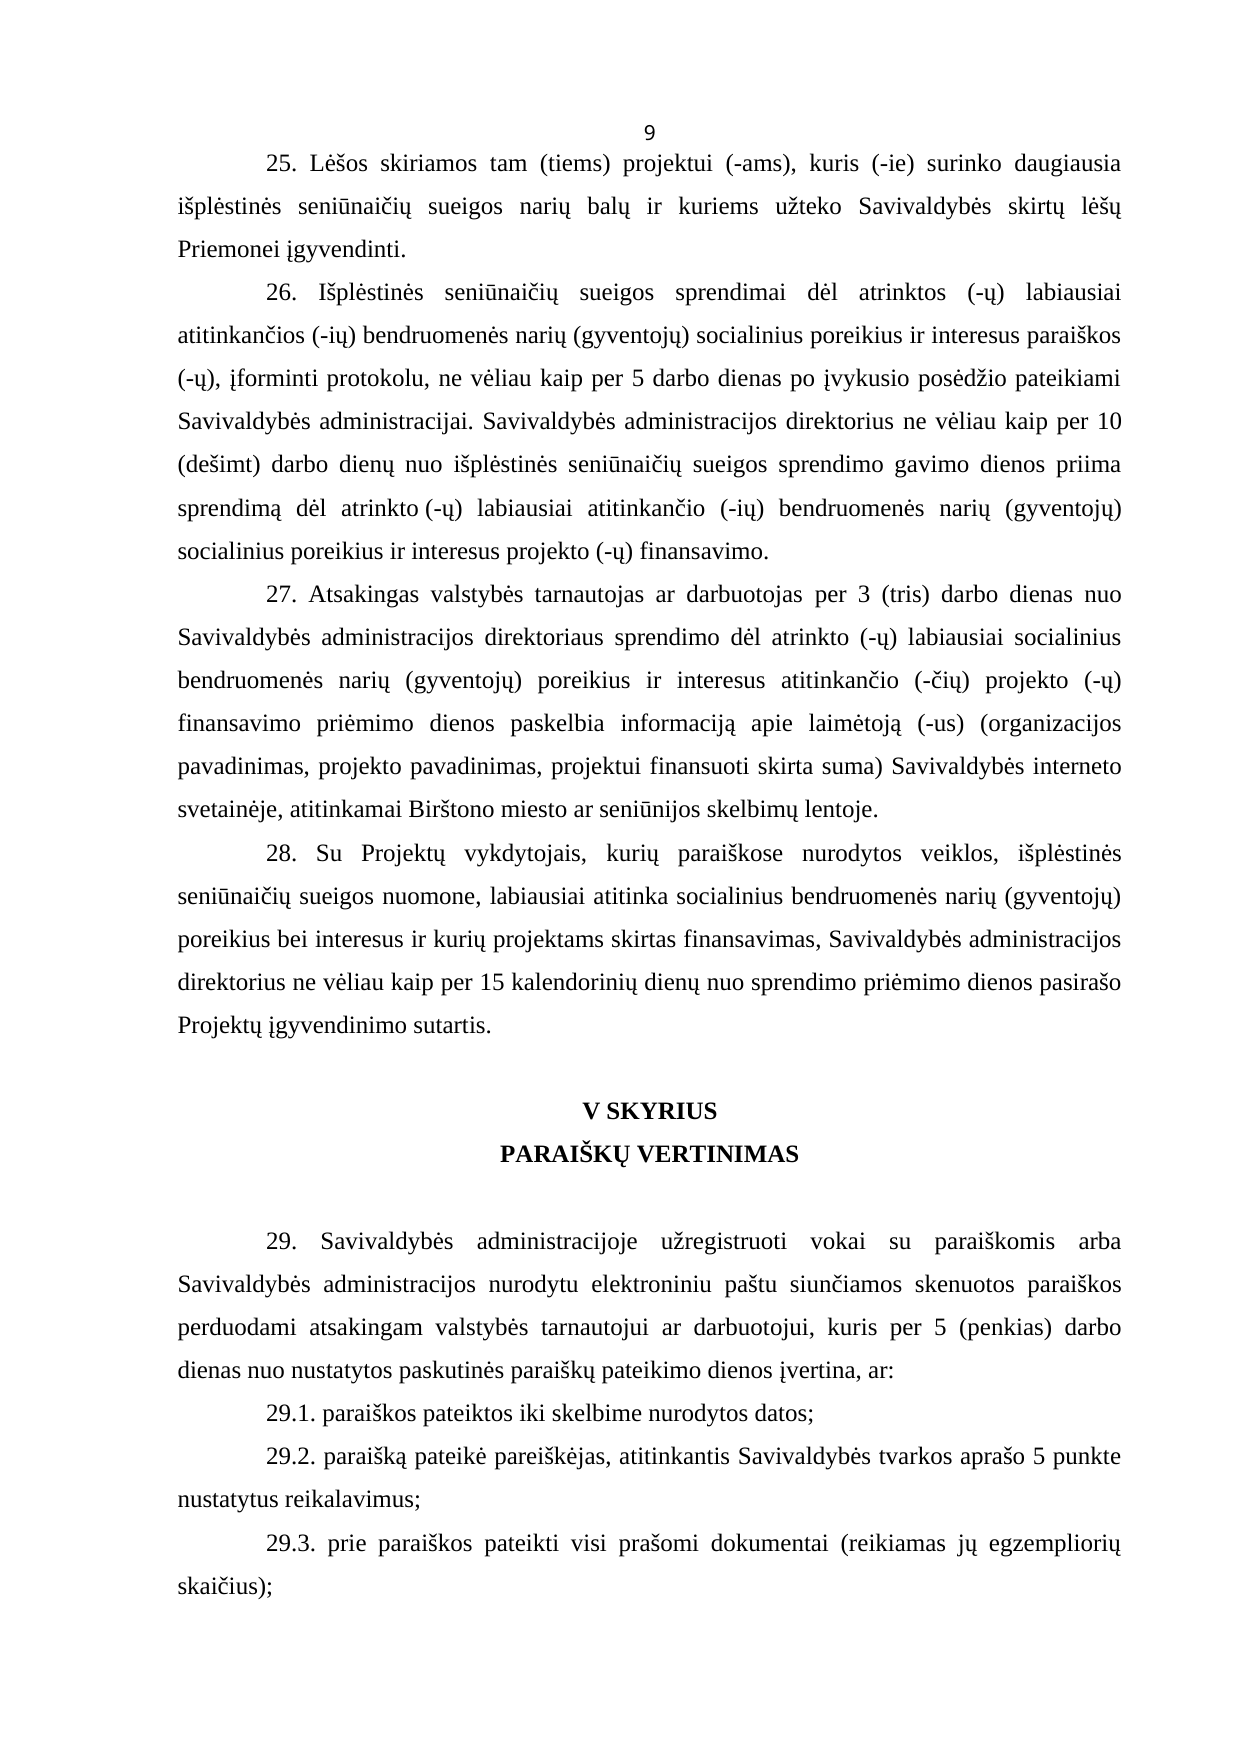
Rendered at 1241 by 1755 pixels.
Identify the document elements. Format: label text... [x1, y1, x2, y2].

text 25. Lėšos skiriamos tam (tiems) projektui (-ams), kuris (-ie) surinko daugiausia išplėstinės seniūnaičių sueigos narių balų ir kuriems užteko Savivaldybės skirtų lėšų Priemonei įgyvendinti. [177, 148, 1122, 263]
text 26. Išplėstinės seniūnaičių sueigos sprendimai dėl atrinktos (-ų) labiausiai atitinkančios (‑ių) bendruomenės narių (gyventojų) socialinius poreikius ir interesus paraiškos (‑ų), įforminti protokolu, ne vėliau kaip per 5 darbo dienas po įvykusio posėdžio pateikiami Savivaldybės administracijai. Savivaldybės administracijos direktorius ne vėliau kaip per 10 (dešimt) darbo dienų nuo išplėstinės seniūnaičių sueigos sprendimo gavimo dienos priima sprendimą dėl atrinkto (-ų) labiausiai atitinkančio (-ių) bendruomenės narių (gyventojų) socialinius poreikius ir interesus projekto (-ų) finansavimo. [177, 277, 1122, 564]
text 29.3. prie paraiškos pateikti visi prašomi dokumentai (reikiamas jų egzempliorių skaičius); [177, 1528, 1122, 1599]
text 27. Atsakingas valstybės tarnautojas ar darbuotojas per 3 (tris) darbo dienas nuo Savivaldybės administracijos direktoriaus sprendimo dėl atrinkto (-ų) labiausiai socialinius bendruomenės narių (gyventojų) poreikius ir interesus atitinkančio (-čių) projekto (-ų) finansavimo priėmimo dienos paskelbia informaciją apie laimėtoją (-us) (organizacijos pavadinimas, projekto pavadinimas, projektui finansuoti skirta suma) Savivaldybės interneto svetainėje, atitinkamai Birštono miesto ar seniūnijos skelbimų lentoje. [177, 579, 1122, 823]
text PARAIŠKŲ VERTINIMAS [177, 1139, 1122, 1168]
text 28. Su Projektų vykdytojais, kurių paraiškose nurodytos veiklos, išplėstinės seniūnaičių sueigos nuomone, labiausiai atitinka socialinius bendruomenės narių (gyventojų) poreikius bei interesus ir kurių projektams skirtas finansavimas, Savivaldybės administracijos direktorius ne vėliau kaip per 15 kalendorinių dienų nuo sprendimo priėmimo dienos pasirašo Projektų įgyvendinimo sutartis. [177, 838, 1122, 1039]
text V SKYRIUS [177, 1096, 1122, 1125]
text 29.1. paraiškos pateiktos iki skelbime nurodytos datos; [177, 1398, 1122, 1427]
text 29.2. paraišką pateikė pareiškėjas, atitinkantis Savivaldybės tvarkos aprašo 5 punkte nustatytus reikalavimus; [177, 1441, 1122, 1513]
text 29. Savivaldybės administracijoje užregistruoti vokai su paraiškomis arba Savivaldybės administracijos nurodytu elektroniniu paštu siunčiamos skenuotos paraiškos perduodami atsakingam valstybės tarnautojui ar darbuotojui, kuris per 5 (penkias) darbo dienas nuo nustatytos paskutinės paraiškų pateikimo dienos įvertina, ar: [177, 1226, 1122, 1384]
